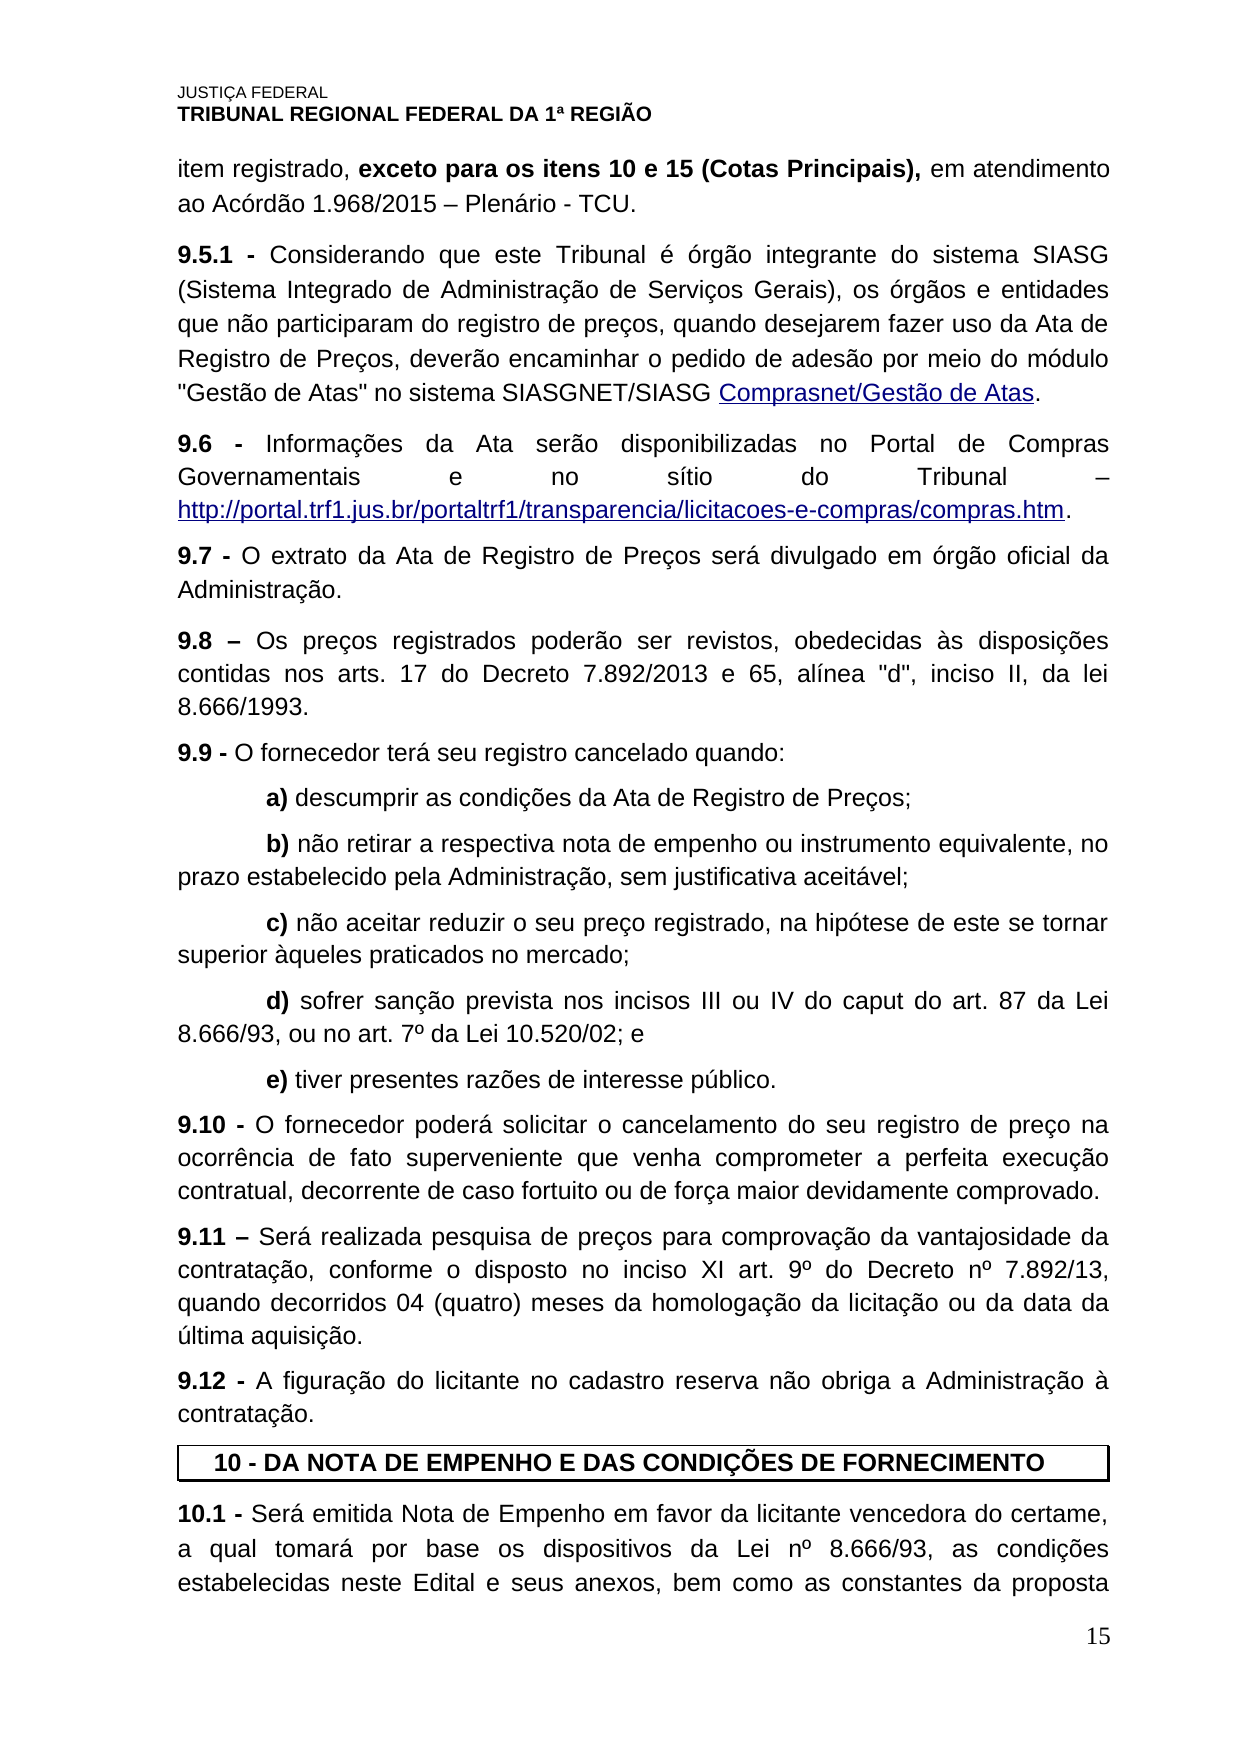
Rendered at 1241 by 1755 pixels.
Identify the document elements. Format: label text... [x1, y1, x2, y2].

text 9.9 - O fornecedor terá seu registro cancelado quando: [177, 738, 308, 767]
text d) sofrer sanção prevista nos incisos III ou IV do caput do art. 87 da Lei 8.666/93, ou no art. 7º da Lei 10.520/02; e [177, 986, 308, 1048]
text 9.12 - A figuração do licitante no cadastro reserva não obriga a Administração à contratação. [177, 1366, 1110, 1428]
text c) não aceitar reduzir o seu preço registrado, na hipótese de este se tornar superior àqueles praticados no mercado; [177, 907, 308, 969]
text 9.10 - O fornecedor poderá solicitar o cancelamento do seu registro de preço na ocorrência de fato superveniente que venha comprometer a perfeita execução contratual, decorrente de caso fortuito ou de força maior devidamente comprovado. [177, 1110, 308, 1205]
text 9.11 – Será realizada pesquisa de preços para comprovação da vantajosidade da contratação, conforme o disposto no inciso XI art. 9º do Decreto nº 7.892/13, quando decorridos 04 (quatro) meses da homologação da licitação ou da data da última aquisição. [177, 1222, 308, 1349]
text b) não retirar a respectiva nota de empenho ou instrumento equivalente, no prazo estabelecido pela Administração, sem justificativa aceitável; [177, 829, 308, 891]
text 9.9 - O fornecedor terá seu registro cancelado quando: [985, 738, 1110, 767]
text a) descumprir as condições da Ata de Registro de Preços; [985, 783, 1110, 812]
text 9.11 – Será realizada pesquisa de preços para comprovação da vantajosidade da contratação, conforme o disposto no inciso XI art. 9º do Decreto nº 7.892/13, quando decorridos 04 (quatro) meses da homologação da licitação ou da data da última aquisição. [985, 1222, 1110, 1349]
text 10.1 - Será emitida Nota de Empenho em favor da licitante vencedora do certame, a qual tomará por base os dispositivos da Lei nº 8.666/93, as condições estabelecidas neste Edital e seus anexos, bem como as constantes da proposta [177, 1499, 1110, 1597]
text item registrado, exceto para os itens 10 e 15 (Cotas Principais), em atendimento ao Acórdão 1.968/2015 – Plenário - TCU. [177, 154, 1110, 218]
text 9.10 - O fornecedor poderá solicitar o cancelamento do seu registro de preço na ocorrência de fato superveniente que venha comprometer a perfeita execução contratual, decorrente de caso fortuito ou de força maior devidamente comprovado. [985, 1110, 1110, 1205]
text 9.8 – Os preços registrados poderão ser revistos, obedecidas às disposições contidas nos arts. 17 do Decreto 7.892/2013 e 65, alínea "d", inciso II, da lei 8.666/1993. [985, 626, 1110, 721]
text 10 - DA NOTA DE EMPENHO E DAS CONDIÇÕES DE FORNECIMENTO [179, 1446, 1107, 1479]
text a) descumprir as condições da Ata de Registro de Preços; [177, 783, 308, 812]
text d) sofrer sanção prevista nos incisos III ou IV do caput do art. 87 da Lei 8.666/93, ou no art. 7º da Lei 10.520/02; e [985, 986, 1110, 1048]
text c) não aceitar reduzir o seu preço registrado, na hipótese de este se tornar superior àqueles praticados no mercado; [985, 907, 1110, 969]
text e) tiver presentes razões de interesse público. [177, 1064, 308, 1093]
text 9.7 - O extrato da Ata de Registro de Preços será divulgado em órgão oficial da Administração. [177, 541, 1110, 604]
text 9.6 - Informações da Ata serão disponibilizadas no Portal de Compras Governamentais e no sítio do Tribunal – http://portal.trf1.jus.br/portaltrf1/transparencia/licitacoes-e-compras/compras.htm. [177, 429, 1110, 524]
text 9.5.1 - Considerando que este Tribunal é órgão integrante do sistema SIASG (Sistema Integrado de Administração de Serviços Gerais), os órgãos e entidades que não participaram do registro de preços, quando desejarem fazer uso da Ata de Registro de Preços, deverão encaminhar o pedido de adesão por meio do módulo "Gestão de Atas" no sistema SIASGNET/SIASG Comprasnet/Gestão de Atas. [177, 240, 1110, 407]
text e) tiver presentes razões de interesse público. [985, 1064, 1110, 1093]
text b) não retirar a respectiva nota de empenho ou instrumento equivalente, no prazo estabelecido pela Administração, sem justificativa aceitável; [985, 829, 1110, 891]
text 9.8 – Os preços registrados poderão ser revistos, obedecidas às disposições contidas nos arts. 17 do Decreto 7.892/2013 e 65, alínea "d", inciso II, da lei 8.666/1993. [177, 626, 308, 721]
